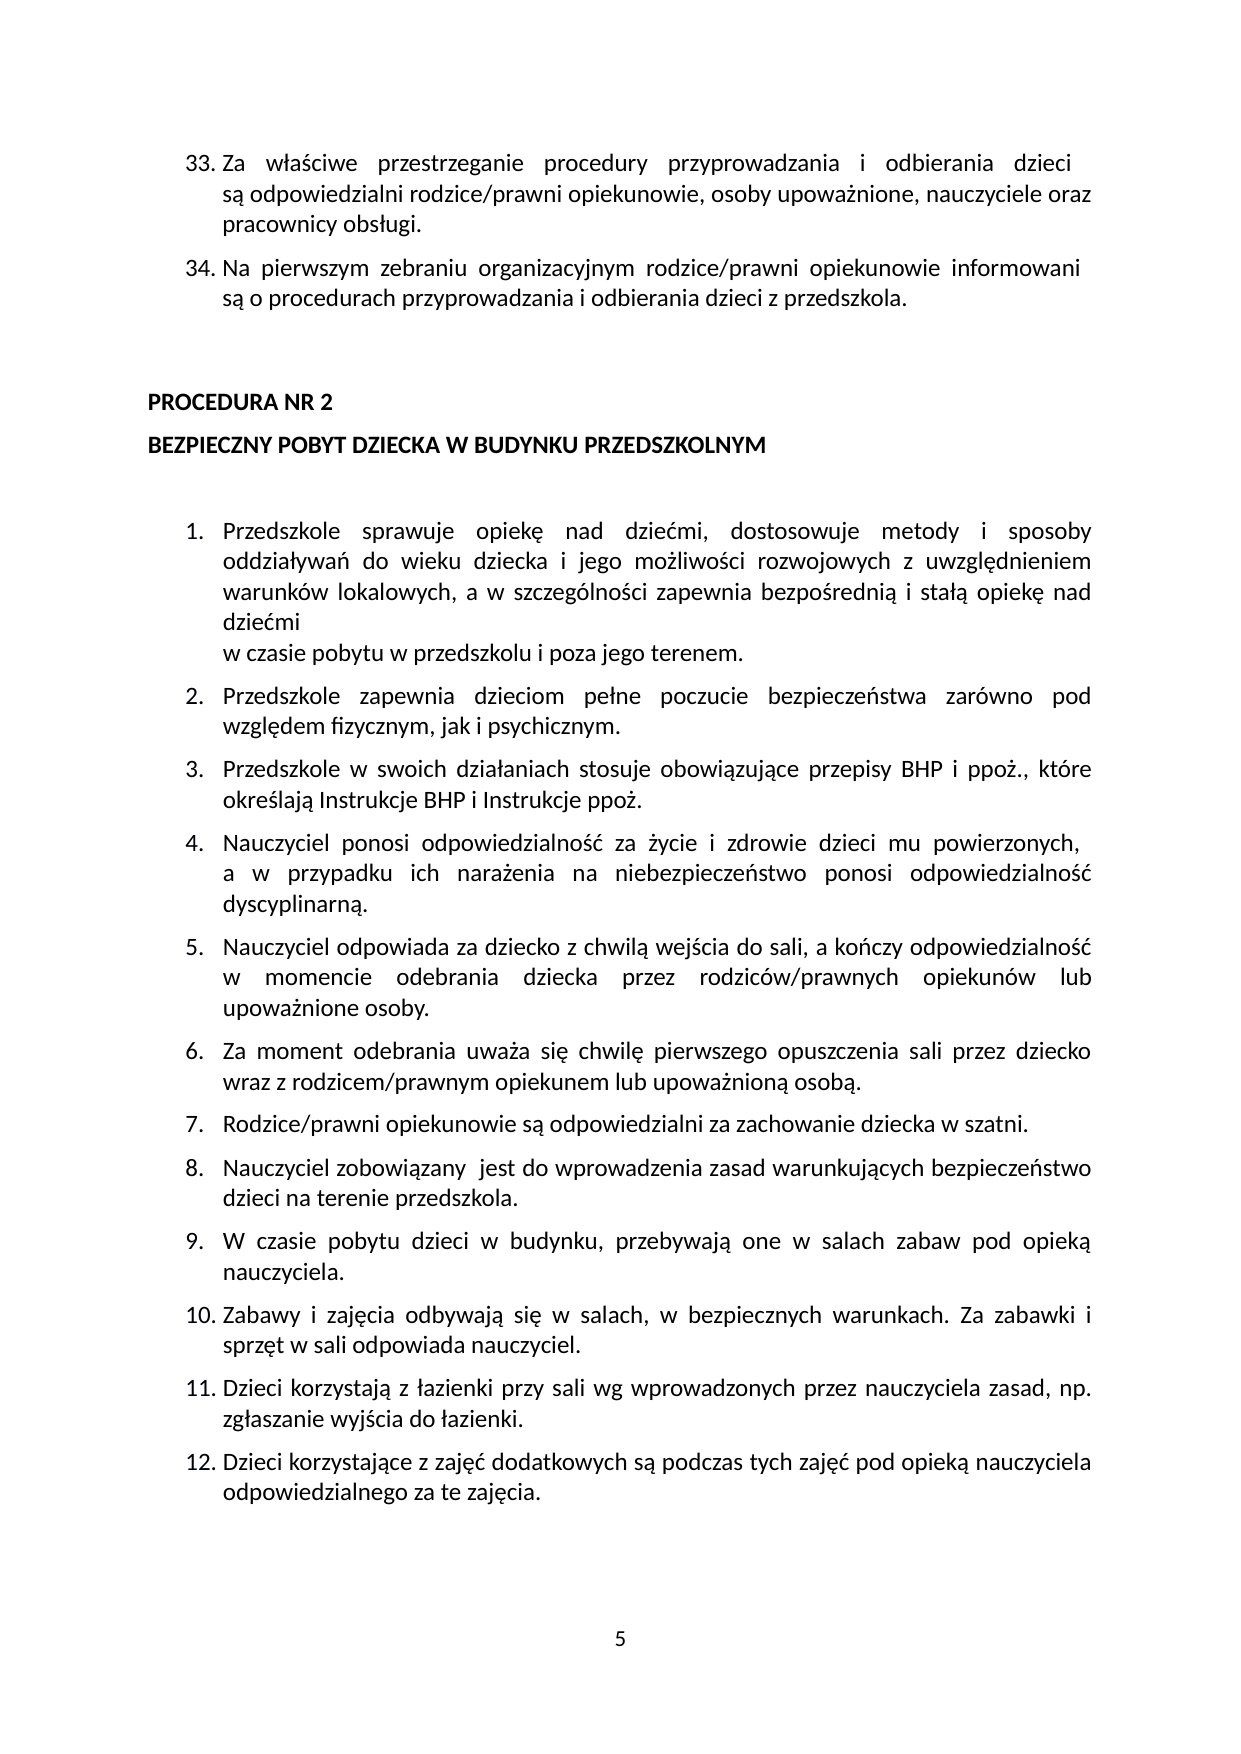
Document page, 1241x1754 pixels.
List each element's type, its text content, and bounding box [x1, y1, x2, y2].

list Przedszkole zapewnia dzieciom pełne poczucie bezpieczeństwa zarówno pod względem fizycznym, jak i psychicznym. [185, 680, 1093, 741]
list Za moment odebrania uważa się chwilę pierwszego opuszczenia sali przez dziecko wraz z rodzicem/prawnym opiekunem lub upoważnioną osobą. [185, 1035, 1093, 1096]
list Przedszkole w swoich działaniach stosuje obowiązujące przepisy BHP i ppoż., które określają Instrukcje BHP i Instrukcje ppoż. [185, 753, 1093, 814]
list Nauczyciel odpowiada za dziecko z chwilą wejścia do sali, a kończy odpowiedzialność w momencie odebrania dziecka przez rodziców/prawnych opiekunów lub upoważnione osoby. [185, 931, 1093, 1023]
list Rodzice/prawni opiekunowie są odpowiedzialni za zachowanie dziecka w szatni. [185, 1109, 1093, 1139]
list W czasie pobytu dzieci w budynku, przebywają one w salach zabaw pod opieką nauczyciela. [185, 1225, 1093, 1286]
list Nauczyciel ponosi odpowiedzialność za życie i zdrowie dzieci mu powierzonych, a w przypadku ich narażenia na niebezpieczeństwo ponosi odpowiedzialność dyscyplinarną. [185, 827, 1093, 918]
list Dzieci korzystają z łazienki przy sali wg wprowadzonych przez nauczyciela zasad, np. zgłaszanie wyjścia do łazienki. [185, 1372, 1093, 1433]
text PROCEDURA NR 2 [148, 386, 1093, 416]
list Zabawy i zajęcia odbywają się w salach, w bezpiecznych warunkach. Za zabawki i sprzęt w sali odpowiada nauczyciel. [185, 1299, 1093, 1360]
list Dzieci korzystające z zajęć dodatkowych są podczas tych zajęć pod opieką nauczyciela odpowiedzialnego za te zajęcia. [185, 1446, 1093, 1507]
list Nauczyciel zobowiązany jest do wprowadzenia zasad warunkujących bezpieczeństwo dzieci na terenie przedszkola. [185, 1152, 1093, 1213]
text BEZPIECZNY POBYT DZIECKA W BUDYNKU PRZEDSZKOLNYM [148, 429, 1093, 459]
list Za właściwe przestrzeganie procedury przyprowadzania i odbierania dzieci są odpowiedzialni rodzice/prawni opiekunowie, osoby upoważnione, nauczyciele oraz pracownicy obsługi. [185, 148, 1093, 239]
list Na pierwszym zebraniu organizacyjnym rodzice/prawni opiekunowie informowani są o procedurach przyprowadzania i odbierania dzieci z przedszkola. [185, 252, 1093, 313]
list Przedszkole sprawuje opiekę nad dziećmi, dostosowuje metody i sposoby oddziaływań do wieku dziecka i jego możliwości rozwojowych z uwzględnieniem warunków lokalowych, a w szczególności zapewnia bezpośrednią i stałą opiekę nad dziećmi w czasie pobytu w przedszkolu i poza jego terenem. [185, 515, 1093, 667]
